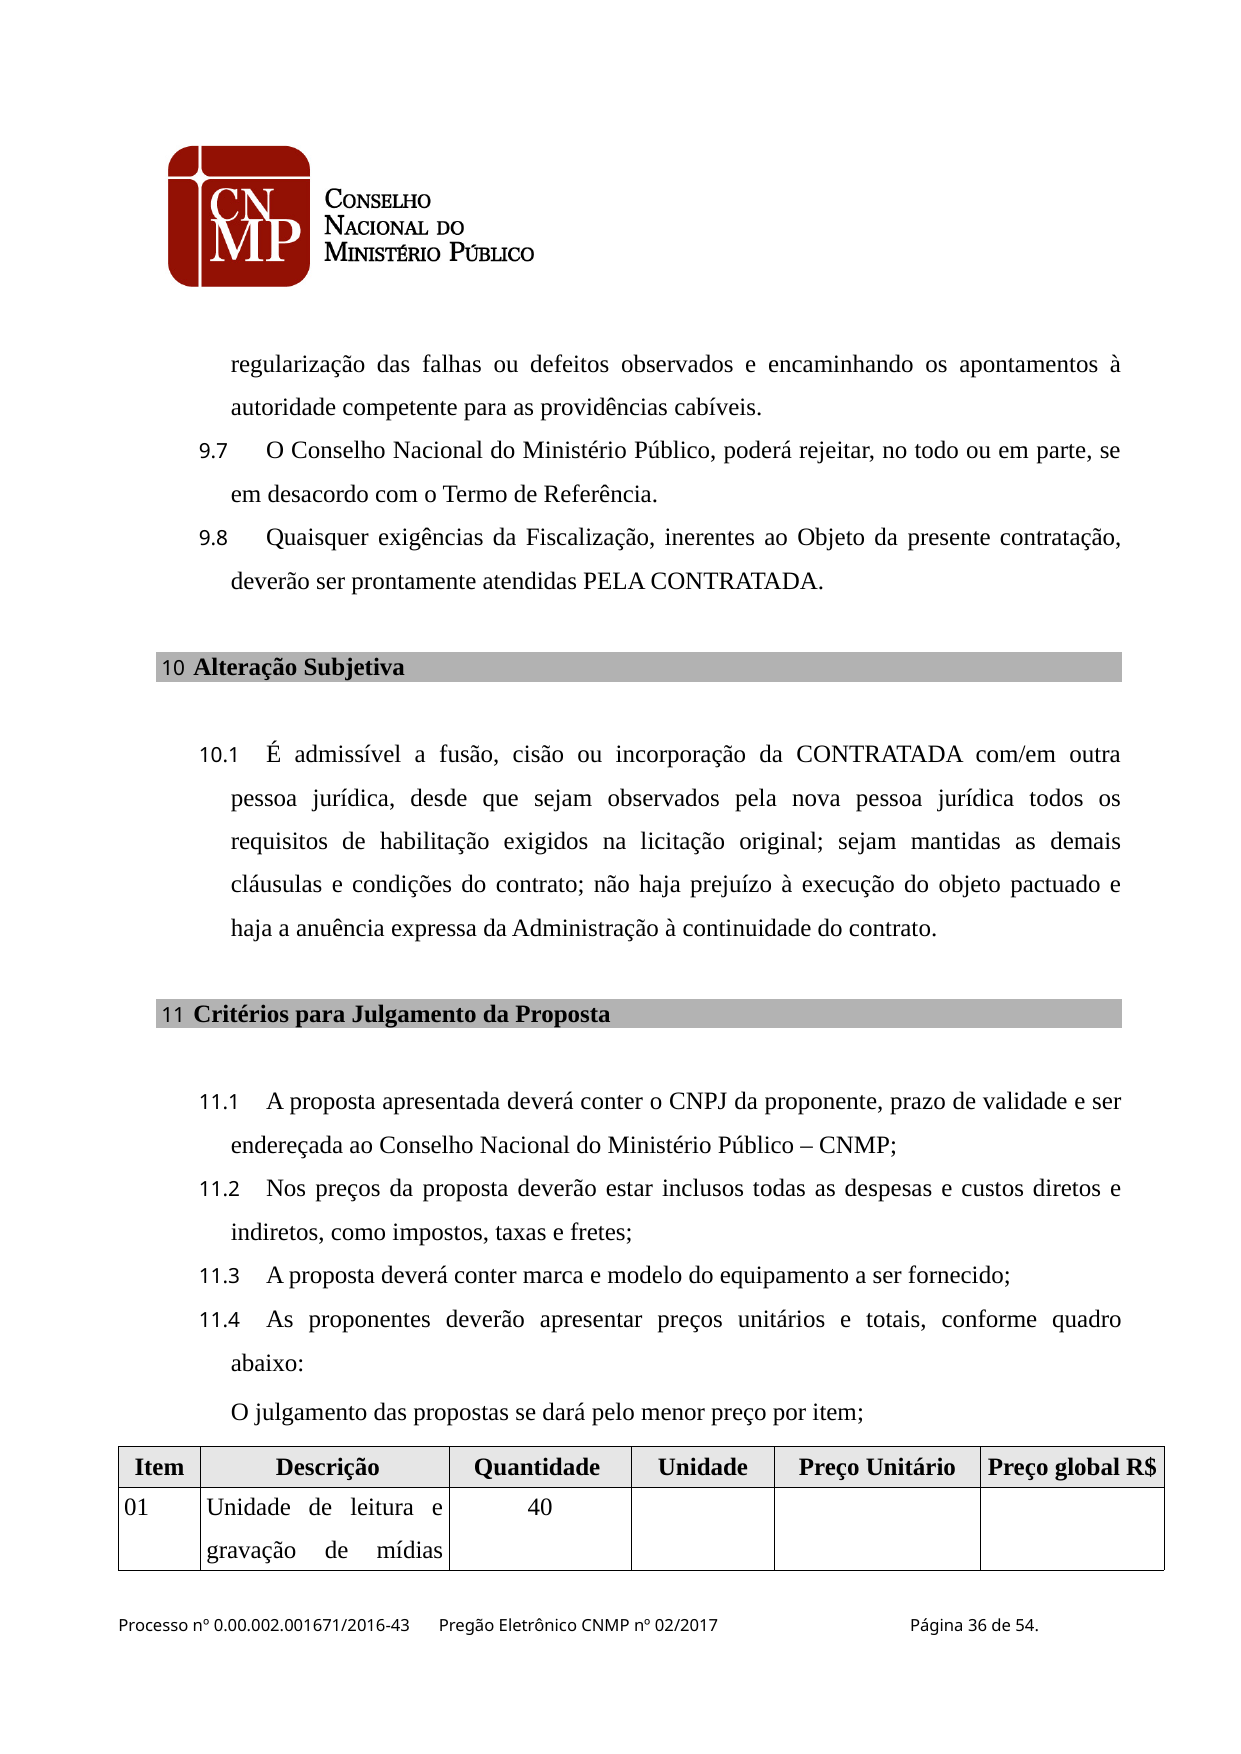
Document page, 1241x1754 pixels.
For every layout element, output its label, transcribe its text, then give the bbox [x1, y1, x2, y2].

table_header Item [119, 1447, 200, 1487]
list regularização das falhas ou defeitos observados e encaminhando os apontamentos à autoridade competente para as providências cabíveis. [193, 349, 1122, 421]
list O julgamento das propostas se dará pelo menor preço por item; [193, 1397, 1122, 1426]
table_header Preço Unitário [775, 1447, 980, 1487]
list As proponentes deverão apresentar preços unitários e totais, conforme quadro abaixo: [193, 1304, 1122, 1377]
table_cell 40 [450, 1488, 631, 1570]
picture [143, 123, 550, 309]
list A proposta deverá conter marca e modelo do equipamento a ser fornecido; [193, 1260, 1122, 1290]
list Quaisquer exigências da Fiscalização, inerentes ao Objeto da presente contratação, deverão ser prontamente atendidas PELA CONTRATADA. [193, 522, 1122, 595]
list A proposta apresentada deverá conter o CNPJ da proponente, prazo de validade e ser endereçada ao Conselho Nacional do Ministério Público – CNMP; [193, 1086, 1122, 1159]
table_cell [775, 1488, 980, 1570]
list É admissível a fusão, cisão ou incorporação da CONTRATADA com/em outra pessoa jurídica, desde que sejam observados pela nova pessoa jurídica todos os requisitos de habilitação exigidos na licitação original; sejam mantidas as demais cláusulas e condições do contrato; não haja prejuízo à execução do objeto pactuado e haja a anuência expressa da Administração à continuidade do contrato. [193, 739, 1122, 941]
list Alteração Subjetiva [156, 652, 1122, 682]
table_cell [981, 1488, 1164, 1570]
list O Conselho Nacional do Ministério Público, poderá rejeitar, no todo ou em parte, se em desacordo com o Termo de Referência. [193, 435, 1122, 508]
table_cell [632, 1488, 774, 1570]
table_header Unidade [632, 1447, 774, 1487]
table_cell 01 [119, 1488, 200, 1570]
list Nos preços da proposta deverão estar inclusos todas as despesas e custos diretos e indiretos, como impostos, taxas e fretes; [193, 1173, 1122, 1246]
table_cell Unidade de leitura e gravação de mídias [201, 1488, 449, 1570]
list Critérios para Julgamento da Proposta [156, 999, 1122, 1028]
table_header Descrição [201, 1447, 449, 1487]
table_header Preço global R$ [981, 1447, 1164, 1487]
table_header Quantidade [450, 1447, 631, 1487]
